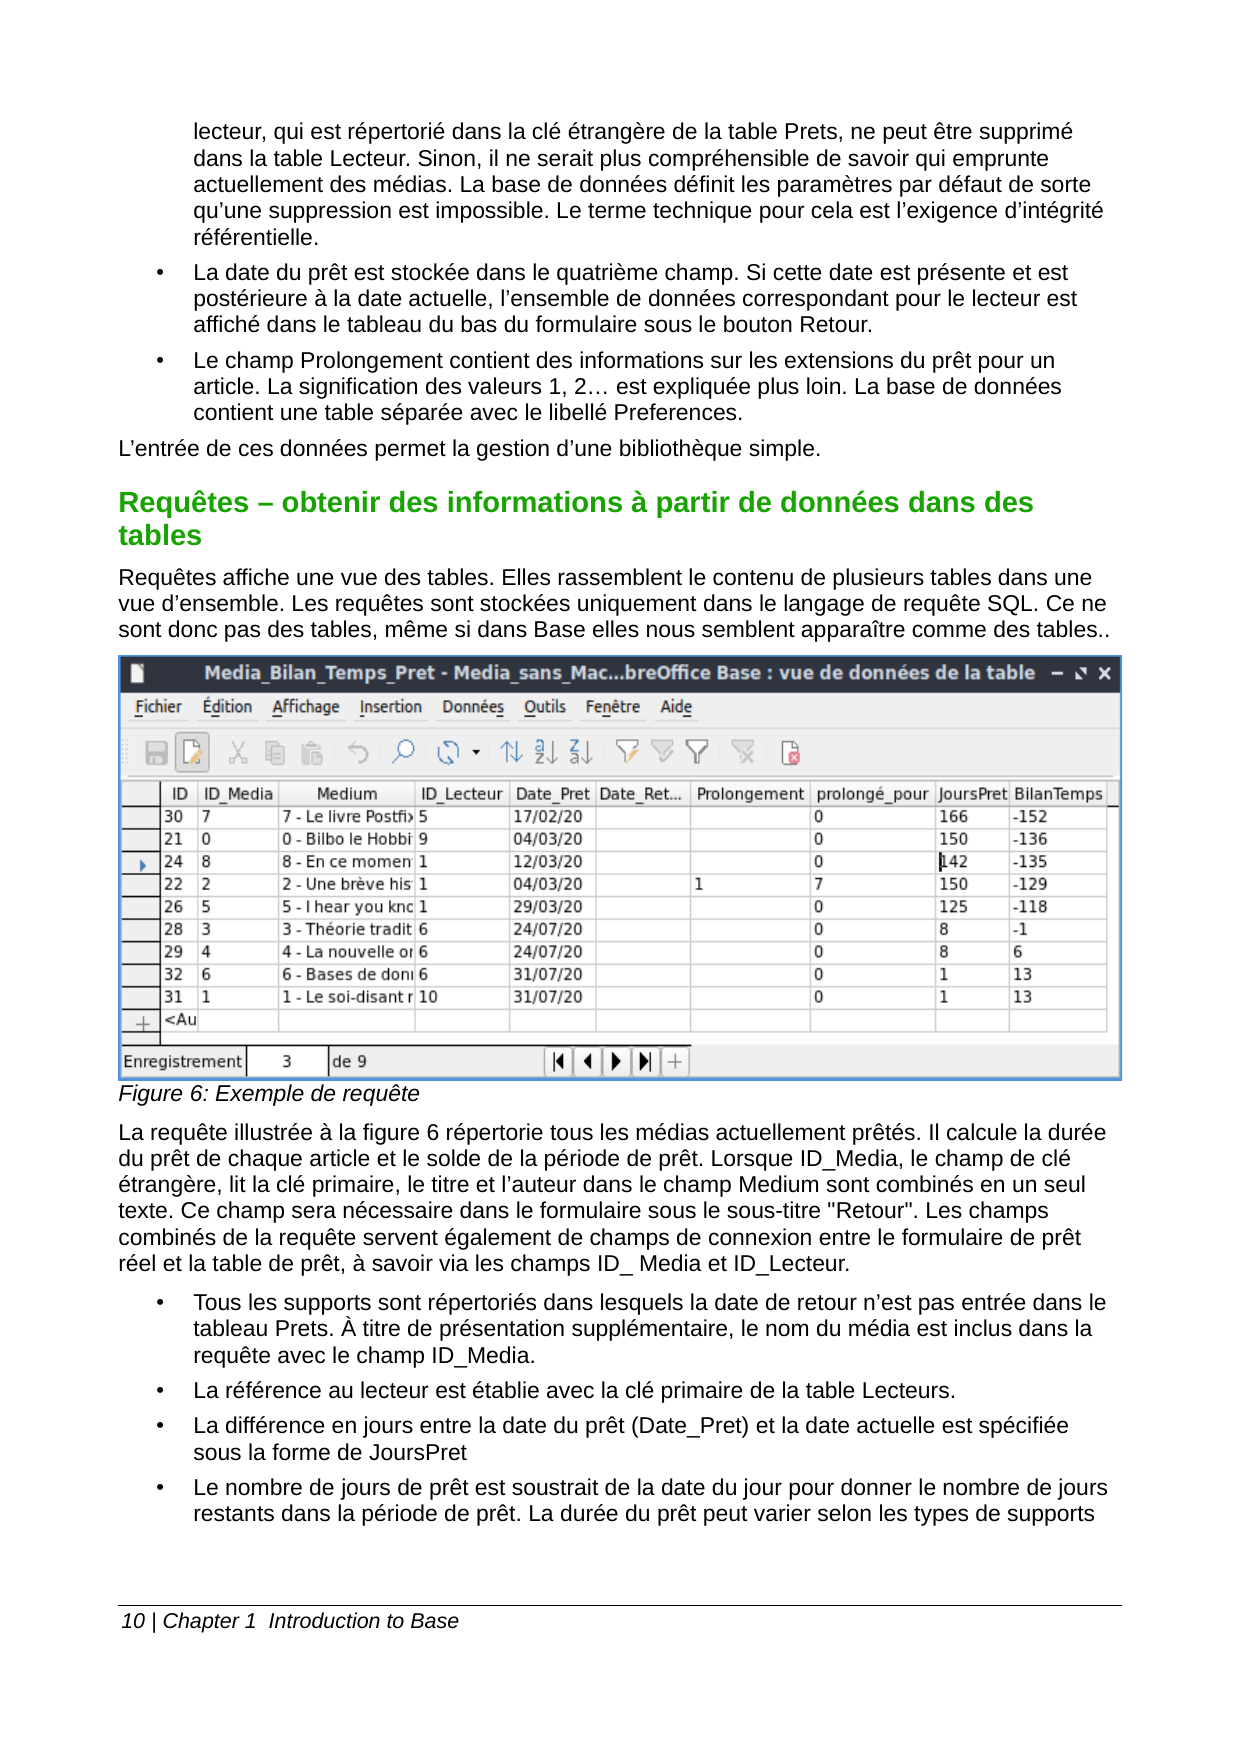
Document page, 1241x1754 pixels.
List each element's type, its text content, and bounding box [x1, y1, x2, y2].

list Tous les supports sont répertoriés dans lesquels la date de retour n’est pas entrée dans le tableau Prets. À titre de présentation supplémentaire, le nom du média est inclus dans la requête avec le champ ID_Media. [156, 1289, 1122, 1368]
text L’entrée de ces données permet la gestion d’une bibliothèque simple. [118, 434, 1122, 461]
list La référence au lecteur est établie avec la clé primaire de la table Lecteurs. [156, 1377, 1122, 1403]
list lecteur, qui est répertorié dans la clé étrangère de la table Prets, ne peut être supprimé dans la table Lecteur. Sinon, il ne serait plus compréhensible de savoir qui emprunte actuellement des médias. La base de données définit les paramètres par défaut de sorte qu’une suppression est impossible. Le terme technique pour cela est l’exigence d’intégrité référentielle. [156, 118, 1122, 250]
list Le champ Prolongement contient des informations sur les extensions du prêt pour un article. La signification des valeurs 1, 2… est expliquée plus loin. La base de données contient une table séparée avec le libellé Preferences. [156, 347, 1122, 426]
subtitle Requêtes – obtenir des informations à partir de données dans des tables [118, 484, 1122, 552]
text Figure 6: Exemple de requête [118, 1081, 1122, 1106]
list La différence en jours entre la date du prêt (Date_Pret) et la date actuelle est spécifiée sous la forme de JoursPret [156, 1412, 1122, 1465]
list La date du prêt est stockée dans le quatrième champ. Si cette date est présente et est postérieure à la date actuelle, l’ensemble de données correspondant pour le lecteur est affiché dans le tableau du bas du formulaire sous le bouton Retour. [156, 259, 1122, 338]
picture [118, 655, 1123, 1081]
text La requête illustrée à la figure 6 répertorie tous les médias actuellement prêtés. Il calcule la durée du prêt de chaque article et le solde de la période de prêt. Lorsque ID_Media, le champ de clé étrangère, lit la clé primaire, le titre et l’auteur dans le champ Medium sont combinés en un seul texte. Ce champ sera nécessaire dans le formulaire sous le sous-titre "Retour". Les champs combinés de la requête servent également de champs de connexion entre le formulaire de prêt réel et la table de prêt, à savoir via les champs ID_ Media et ID_Lecteur. [118, 1118, 1122, 1277]
list Le nombre de jours de prêt est soustrait de la date du jour pour donner le nombre de jours restants dans la période de prêt. La durée du prêt peut varier selon les types de supports [156, 1474, 1122, 1526]
text Requêtes affiche une vue des tables. Elles rassemblent le contenu de plusieurs tables dans une vue d’ensemble. Les requêtes sont stockées uniquement dans le langage de requête SQL. Ce ne sont donc pas des tables, même si dans Base elles nous semblent apparaître comme des tables.. [118, 563, 1122, 642]
